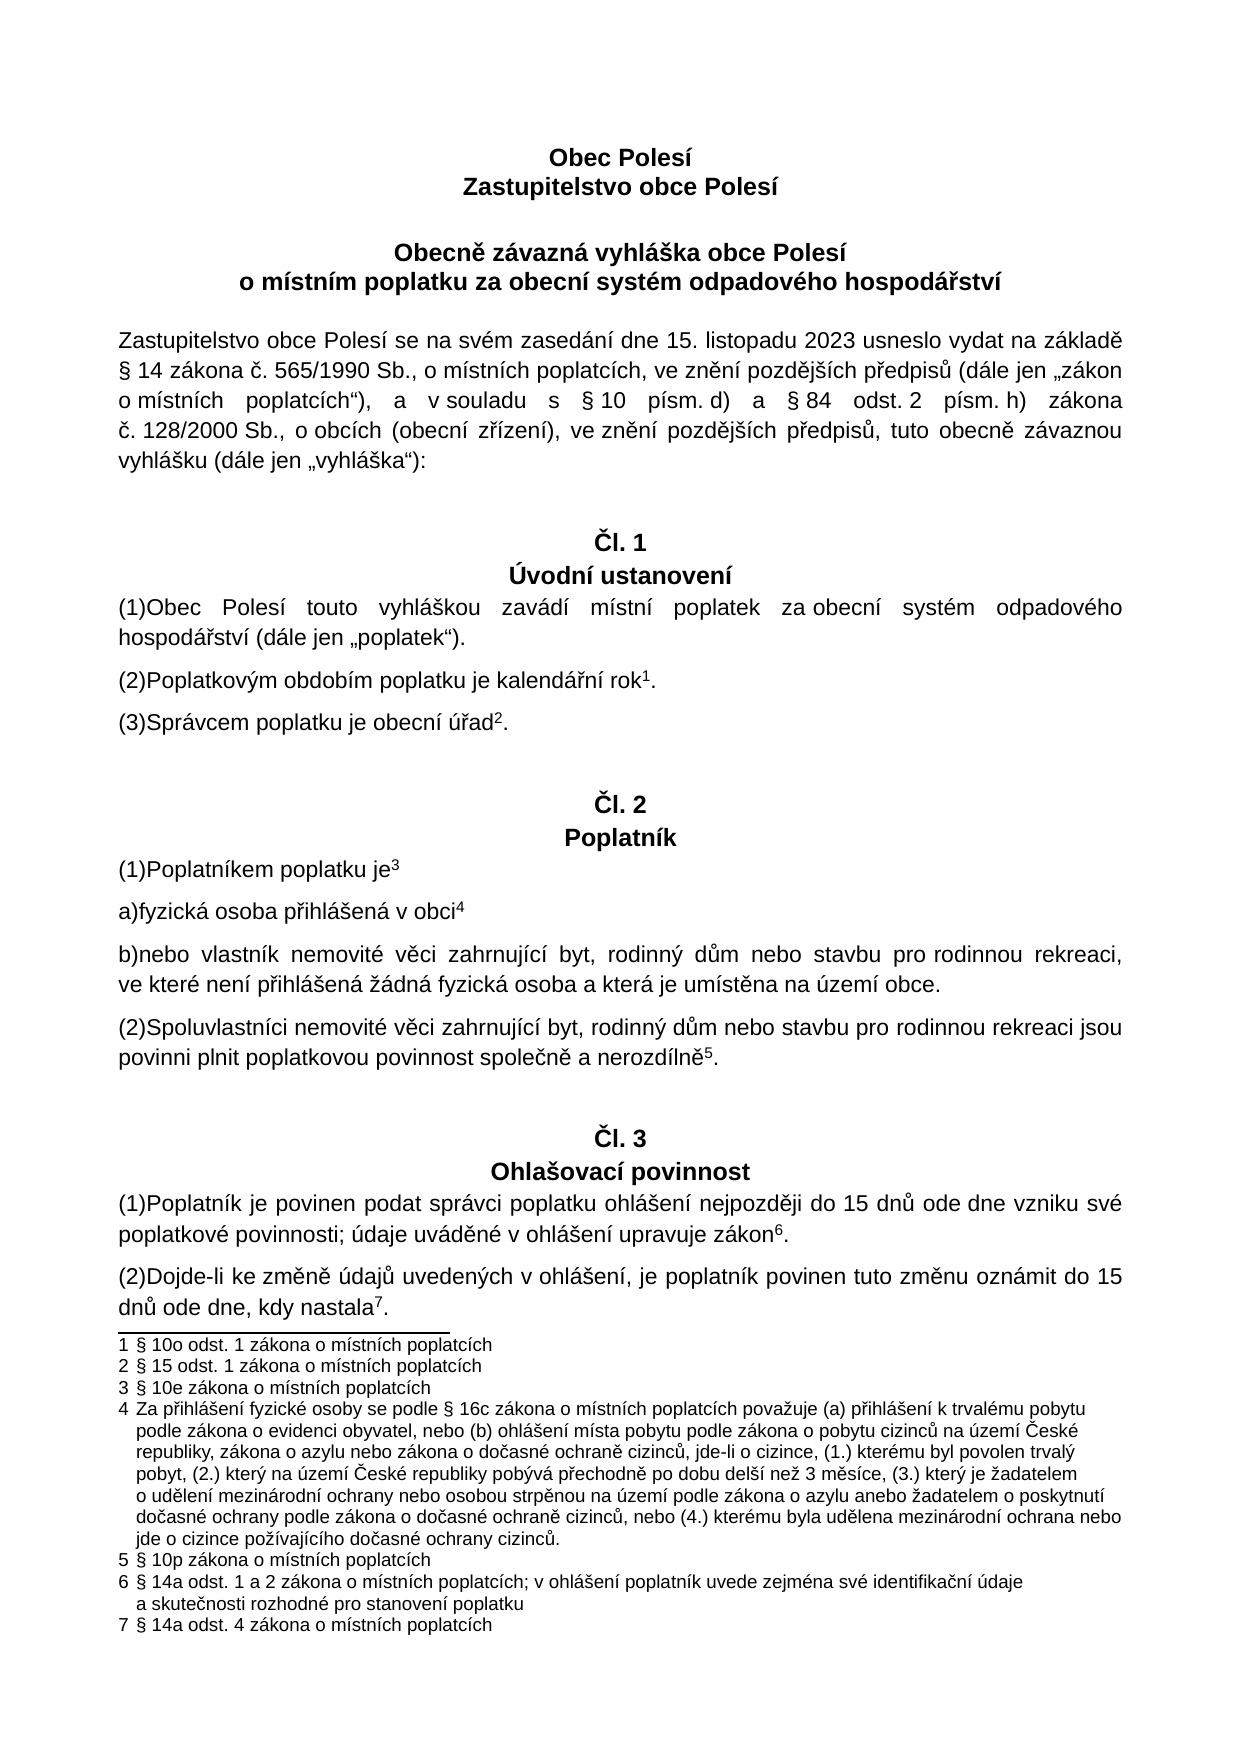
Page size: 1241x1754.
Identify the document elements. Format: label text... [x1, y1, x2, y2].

subtitle Čl. 1 Úvodní ustanovení [118, 528, 1122, 589]
subtitle Čl. 3 Ohlašovací povinnost [118, 1124, 1122, 1186]
list Dojde-li ke změně údajů uvedených v ohlášení, je poplatník povinen tuto změnu oznámit do 15 dnů ode dne, kdy nastala. [118, 1263, 1122, 1320]
list § 14a odst. 4 zákona o místních poplatcích [118, 1614, 1122, 1635]
list Obec Polesí touto vyhláškou zavádí místní poplatek za obecní systém odpadového hospodářství (dále jen „poplatek“). [118, 594, 1122, 650]
list nebo vlastník nemovité věci zahrnující byt, rodinný dům nebo stavbu pro rodinnou rekreaci, ve které není přihlášená žádná fyzická osoba a která je umístěna na území obce. [118, 941, 1122, 998]
subtitle Obecně závazná vyhláška obce Polesí o místním poplatku za obecní systém odpadového hospodářství [118, 238, 1122, 295]
list § 10e zákona o místních poplatcích [118, 1377, 1122, 1398]
list § 10p zákona o místních poplatcích [118, 1549, 1122, 1571]
text Zastupitelstvo obce Polesí se na svém zasedání dne 15. listopadu 2023 usneslo vydat na základě § 14 zákona č. 565/1990 Sb., o místních poplatcích, ve znění pozdějších předpisů (dále jen „zákon o místních poplatcích“), a v souladu s § 10 písm. d) a § 84 odst. 2 písm. h) zákona č. 128/2000 Sb., o obcích (obecní zřízení), ve znění pozdějších předpisů, tuto obecně závaznou vyhlášku (dále jen „vyhláška“): [118, 327, 1122, 474]
list Poplatníkem poplatku je [118, 856, 1122, 882]
list § 14a odst. 1 a 2 zákona o místních poplatcích; v ohlášení poplatník uvede zejména své identifikační údaje a skutečnosti rozhodné pro stanovení poplatku [118, 1571, 1122, 1614]
list Poplatkovým obdobím poplatku je kalendářní rok. [118, 667, 1122, 693]
list Poplatník je povinen podat správci poplatku ohlášení nejpozději do 15 dnů ode dne vzniku své poplatkové povinnosti; údaje uváděné v ohlášení upravuje zákon. [118, 1190, 1122, 1247]
list § 15 odst. 1 zákona o místních poplatcích [118, 1355, 1122, 1377]
list Za přihlášení fyzické osoby se podle § 16c zákona o místních poplatcích považuje (a) přihlášení k trvalému pobytu podle zákona o evidenci obyvatel, nebo (b) ohlášení místa pobytu podle zákona o pobytu cizinců na území České republiky, zákona o azylu nebo zákona o dočasné ochraně cizinců, jde-li o cizince, (1.) kterému byl povolen trvalý pobyt, (2.) který na území České republiky pobývá přechodně po dobu delší než 3 měsíce, (3.) který je žadatelem o udělení mezinárodní ochrany nebo osobou strpěnou na území podle zákona o azylu anebo žadatelem o poskytnutí dočasné ochrany podle zákona o dočasné ochraně cizinců, nebo (4.) kterému byla udělena mezinárodní ochrana nebo jde o cizince požívajícího dočasné ochrany cizinců. [118, 1398, 1122, 1549]
list § 10o odst. 1 zákona o místních poplatcích [118, 1333, 1122, 1355]
list Správcem poplatku je obecní úřad. [118, 709, 1122, 736]
text Obec Polesí Zastupitelstvo obce Polesí [118, 143, 1122, 201]
subtitle Čl. 2 Poplatník [118, 789, 1122, 851]
list fyzická osoba přihlášená v obci [118, 898, 1122, 925]
list Spoluvlastníci nemovité věci zahrnující byt, rodinný dům nebo stavbu pro rodinnou rekreaci jsou povinni plnit poplatkovou povinnost společně a nerozdílně. [118, 1014, 1122, 1071]
